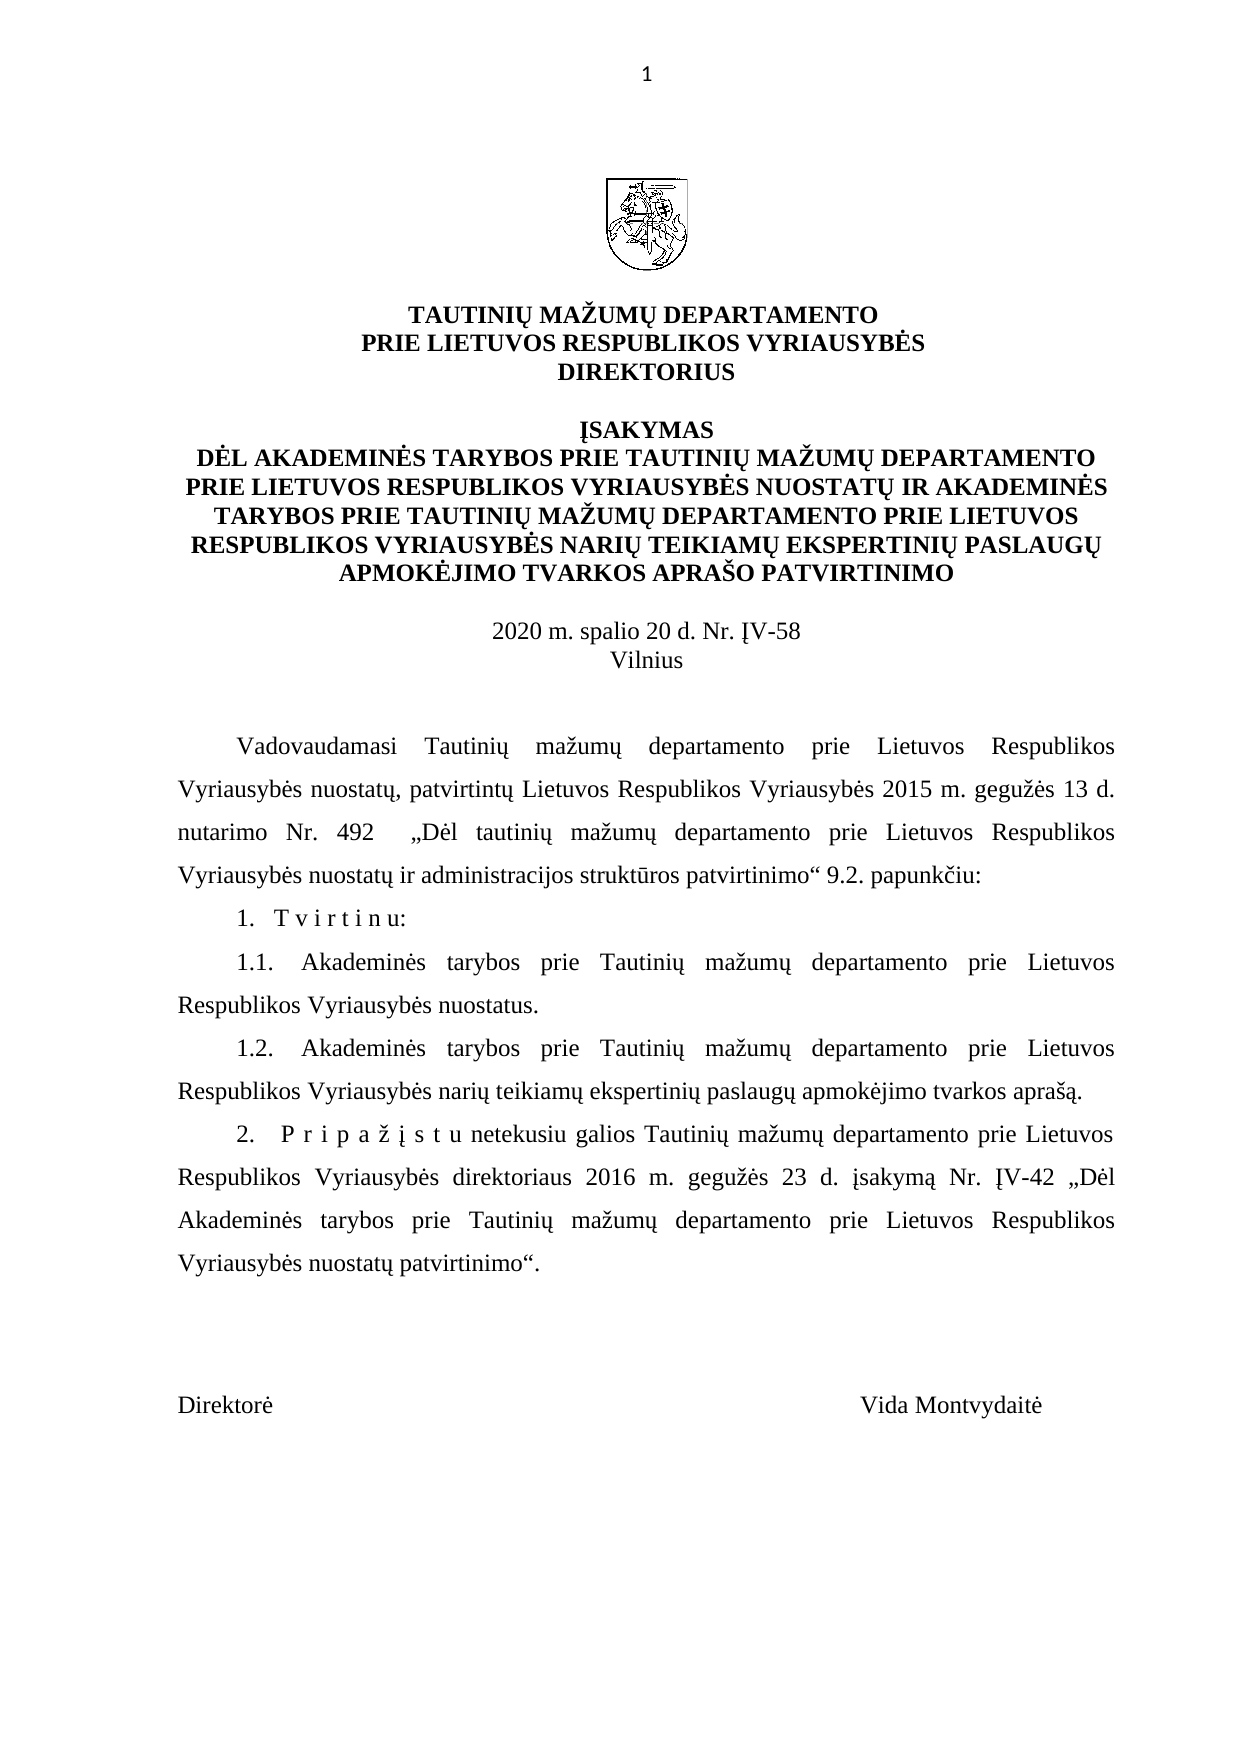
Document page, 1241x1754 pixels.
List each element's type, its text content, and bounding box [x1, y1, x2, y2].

text DĖL Akademinės tarybos prie tautinių mažumų departamento prie lietuvos respublikos vyriausybės nuostatų ir AKADEMINĖS TARYBOS PRIE TAUTINIŲ MAŽUMŲ DEPARTAMENTO PRIE LIETUVOS RESPUBLIKOS VYRIAUSYBĖS NARIŲ TEIKIAMŲ EKSPERTINIŲ PASLAUGŲ APMOKĖJIMO TVARKOS APRAŠO PATVIRTINIMO [177, 443, 1116, 587]
text Vadovaudamasi Tautinių mažumų departamento prie Lietuvos Respublikos Vyriausybės nuostatų, patvirtintų Lietuvos Respublikos Vyriausybės 2015 m. gegužės 13 d. nutarimo Nr. 492 „Dėl tautinių mažumų departamento prie Lietuvos Respublikos Vyriausybės nuostatų ir administracijos struktūros patvirtinimo“ 9.2. papunkčiu: [177, 731, 1116, 889]
text 1. T v i r t i n u: [236, 903, 1116, 932]
text 1.1. Akademinės tarybos prie Tautinių mažumų departamento prie Lietuvos Respublikos Vyriausybės nuostatus. [177, 947, 1116, 1018]
text TAUTINIŲ MAŽUMŲ DEPARTAMENTO [177, 300, 1116, 328]
text 2. P r i p a ž į s t u netekusiu galios Tautinių mažumų departamento prie Lietuvos Respublikos Vyriausybės direktoriaus 2016 m. gegužės 23 d. įsakymą Nr. ĮV-42 „Dėl Akademinės tarybos prie Tautinių mažumų departamento prie Lietuvos Respublikos Vyriausybės nuostatų patvirtinimo“. [177, 1119, 1116, 1277]
text ĮSAKYMAS [177, 415, 1116, 443]
text Vilnius [177, 645, 1116, 673]
text PRIE LIETUVOS RESPUBLIKOS VYRIAUSYBĖS [177, 328, 1116, 357]
text DIREKTORIUS [177, 357, 1116, 386]
text 2020 m. spalio 20 d. Nr. ĮV-58 [177, 616, 1116, 645]
text Direktorė Vida Montvydaitė [177, 1391, 1116, 1419]
text 1.2. Akademinės tarybos prie Tautinių mažumų departamento prie Lietuvos Respublikos Vyriausybės narių teikiamų ekspertinių paslaugų apmokėjimo tvarkos aprašą. [177, 1033, 1116, 1105]
